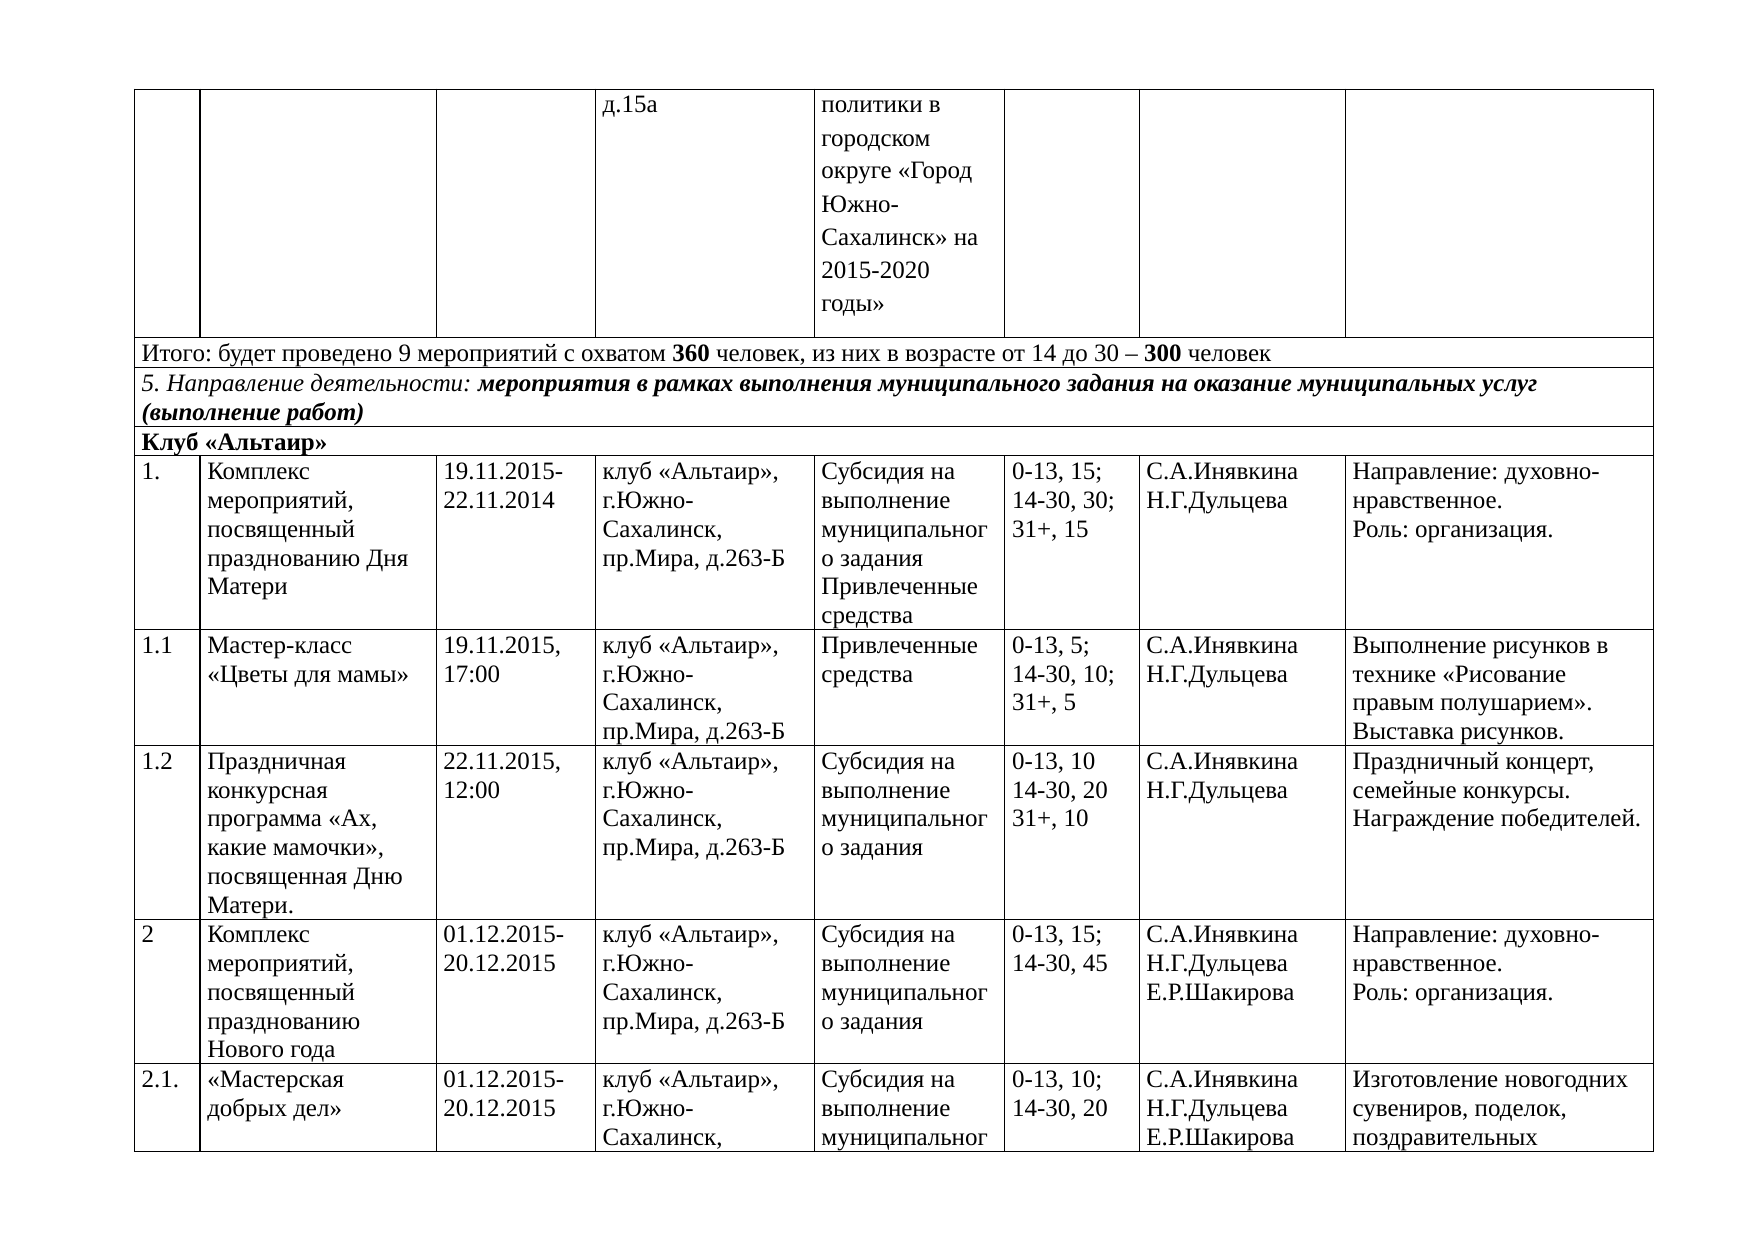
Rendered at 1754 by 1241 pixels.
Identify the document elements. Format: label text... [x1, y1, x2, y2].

table_cell Субсидия на выполнение муниципального задания [815, 920, 1004, 1063]
table_cell 1. [135, 456, 199, 629]
table_cell Привлеченные средства [815, 630, 1004, 745]
table_cell Мастер-класс «Цветы для мамы» [201, 630, 436, 745]
table_cell клуб «Альтаир», г.Южно-Сахалинск, пр.Мира, д.263-Б [596, 456, 814, 629]
table_cell 0-13, 5; 14-30, 10; 31+, 5 [1005, 630, 1139, 745]
table_cell 1.2 [135, 746, 199, 918]
table_cell 2 [135, 920, 199, 1063]
table_cell С.А.Инявкина Н.Г.Дульцева [1140, 456, 1345, 629]
table_cell Изготовление новогодних сувениров, поделок, поздравительных [1346, 1064, 1653, 1151]
table_cell [201, 90, 436, 337]
table_cell 22.11.2015, 12:00 [437, 746, 595, 918]
table_cell Комплекс мероприятий, посвященный празднованию Нового года [201, 920, 436, 1063]
table_cell С.А.Инявкина Н.Г.Дульцева Е.Р.Шакирова [1140, 1064, 1345, 1151]
table_cell [1346, 90, 1653, 337]
table_cell Праздничная конкурсная программа «Ах, какие мамочки», посвященная Дню Матери. [201, 746, 436, 918]
table_cell политики в городском округе «Город Южно- Сахалинск» на 2015-2020 годы» [815, 90, 1004, 337]
table_cell С.А.Инявкина Н.Г.Дульцева [1140, 746, 1345, 918]
table_cell 0-13, 15; 14-30, 30; 31+, 15 [1005, 456, 1139, 629]
table_cell 19.11.2015- 22.11.2014 [437, 456, 595, 629]
table_cell Субсидия на выполнение муниципальног [815, 1064, 1004, 1151]
table_cell 19.11.2015, 17:00 [437, 630, 595, 745]
table_cell клуб «Альтаир», г.Южно-Сахалинск, пр.Мира, д.263-Б [596, 746, 814, 918]
table_cell д.15а [596, 90, 814, 337]
table_cell 0-13, 10; 14-30, 20 [1005, 1064, 1139, 1151]
table_cell Субсидия на выполнение муниципального задания Привлеченные средства [815, 456, 1004, 629]
table_cell 2.1. [135, 1064, 199, 1151]
table_cell С.А.Инявкина Н.Г.Дульцева [1140, 630, 1345, 745]
table_cell 0-13, 10 14-30, 20 31+, 10 [1005, 746, 1139, 918]
table_cell [135, 90, 199, 337]
table_cell 01.12.2015-20.12.2015 [437, 920, 595, 1063]
table_cell клуб «Альтаир», г.Южно-Сахалинск, пр.Мира, д.263-Б [596, 920, 814, 1063]
table_cell 0-13, 15; 14-30, 45 [1005, 920, 1139, 1063]
table_cell 1.1 [135, 630, 199, 745]
table_cell «Мастерская добрых дел» [201, 1064, 436, 1151]
table_cell Праздничный концерт, семейные конкурсы. Награждение победителей. [1346, 746, 1653, 918]
table_cell Клуб «Альтаир» [135, 427, 1653, 455]
table_cell клуб «Альтаир», г.Южно-Сахалинск, пр.Мира, д.263-Б [596, 630, 814, 745]
table_cell [437, 90, 595, 337]
table_cell Направление: духовно-нравственное. Роль: организация. [1346, 920, 1653, 1063]
table_cell [1005, 90, 1139, 337]
table_cell С.А.Инявкина Н.Г.Дульцева Е.Р.Шакирова [1140, 920, 1345, 1063]
table_cell Итого: будет проведено 9 мероприятий с охватом 360 человек, из них в возрасте от 14 до 30 – 300 человек [135, 338, 1653, 367]
table_cell 5. Направление деятельности: мероприятия в рамках выполнения муниципального задания на оказание муниципальных услуг (выполнение работ) [135, 368, 1653, 426]
table_cell 01.12.2015-20.12.2015 [437, 1064, 595, 1151]
table_cell Выполнение рисунков в технике «Рисование правым полушарием». Выставка рисунков. [1346, 630, 1653, 745]
table_cell [1140, 90, 1345, 337]
table_cell клуб «Альтаир», г.Южно-Сахалинск, [596, 1064, 814, 1151]
table_cell Субсидия на выполнение муниципального задания [815, 746, 1004, 918]
table_cell Комплекс мероприятий, посвященный празднованию Дня Матери [201, 456, 436, 629]
table_cell Направление: духовно-нравственное. Роль: организация. [1346, 456, 1653, 629]
